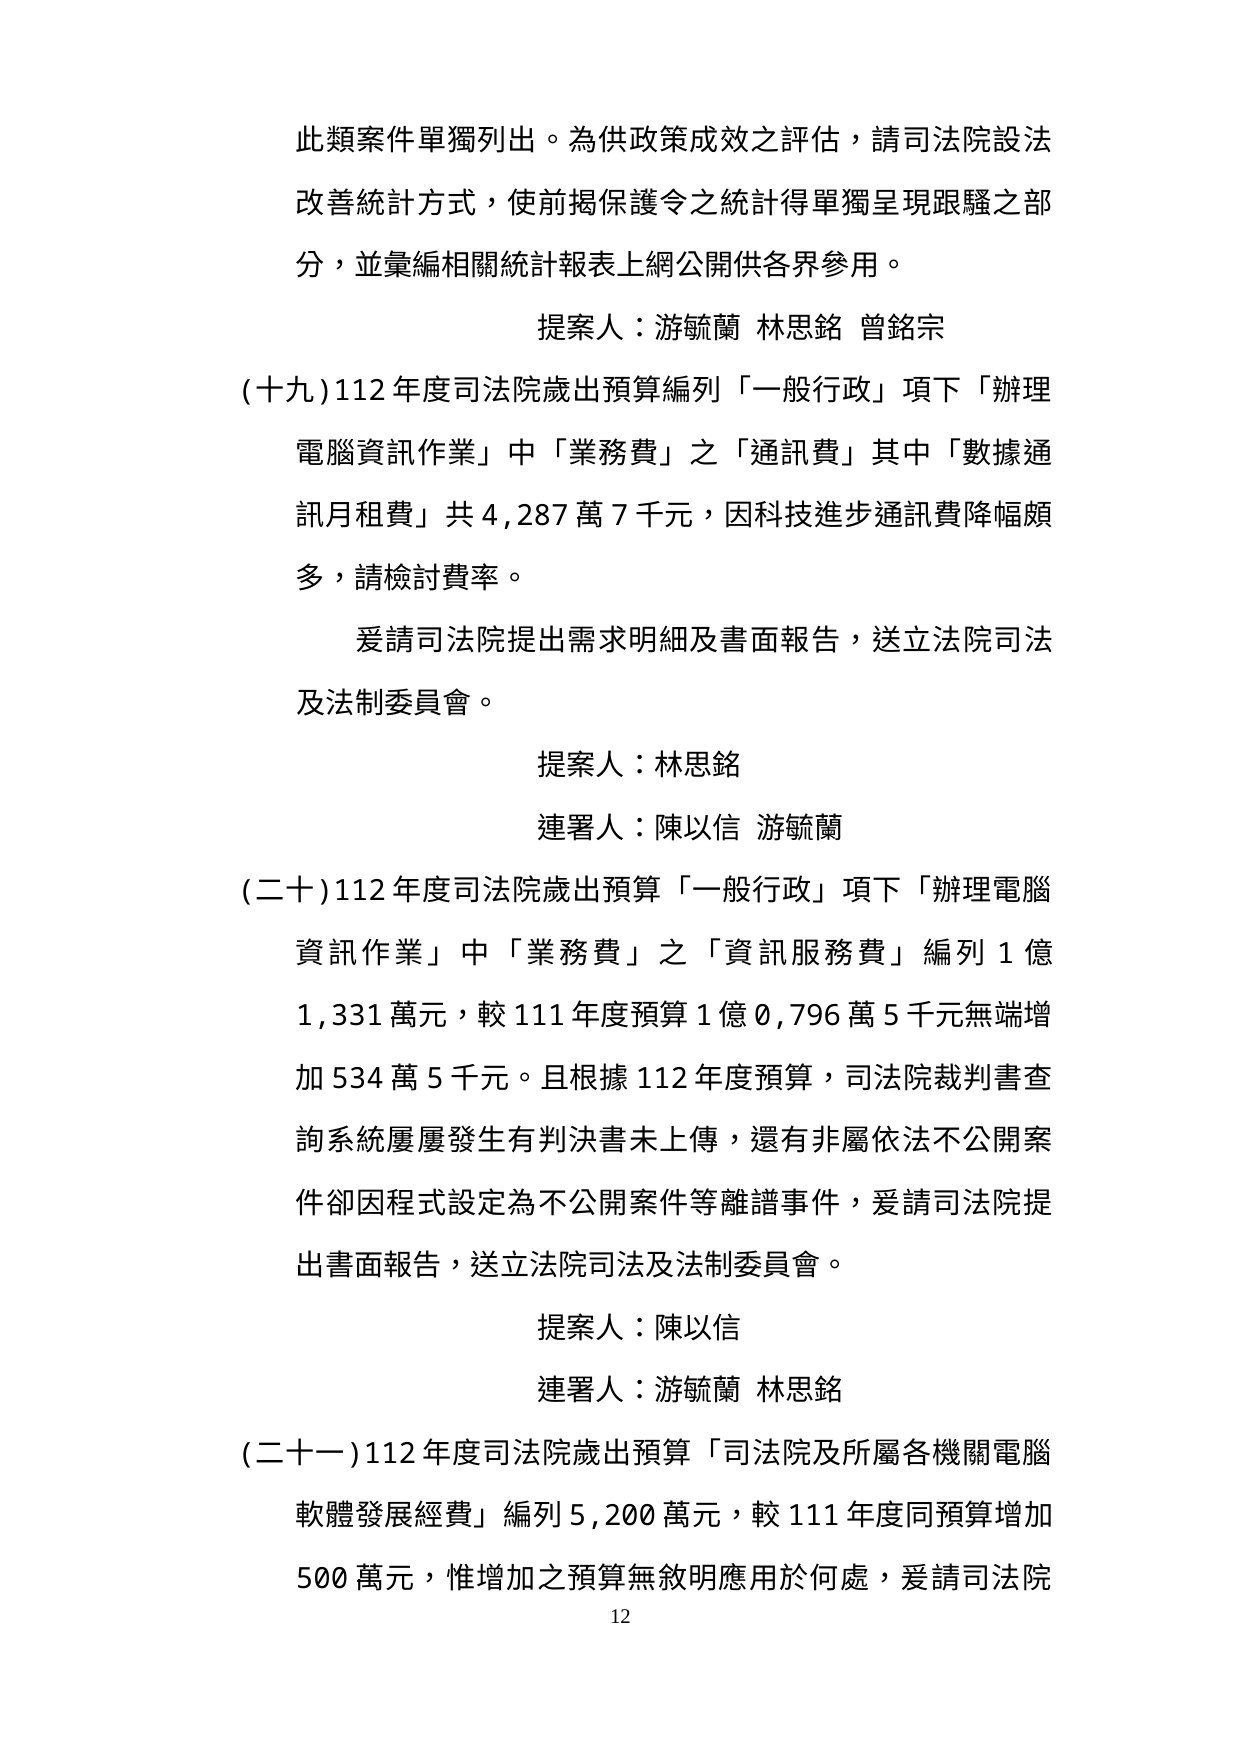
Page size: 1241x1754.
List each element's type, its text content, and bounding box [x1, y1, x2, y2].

text 連署人：游毓蘭 林思銘 [537, 1346, 1053, 1409]
text (十九)112年度司法院歲出預算編列「一般行政」項下「辦理電腦資訊作業」中「業務費」之「通訊費」其中「數據通訊月租費」共4,287萬7千元，因科技進步通訊費降幅頗多，請檢討費率。 [237, 346, 1053, 596]
text 提案人：林思銘 [537, 721, 1053, 784]
text (二十一)112年度司法院歲出預算「司法院及所屬各機關電腦軟體發展經費」編列5,200萬元，較111年度同預算增加500萬元，惟增加之預算無敘明應用於何處，爰請司法院 [237, 1409, 1053, 1596]
text 提案人：游毓蘭 林思銘 曾銘宗 [537, 284, 1053, 346]
text 提案人：陳以信 [537, 1284, 1053, 1346]
text 爰請司法院提出需求明細及書面報告，送立法院司法及法制委員會。 [296, 596, 1053, 721]
text (二十)112年度司法院歲出預算「一般行政」項下「辦理電腦資訊作業」中「業務費」之「資訊服務費」編列1億1,331萬元，較111年度預算1億0,796萬5千元無端增加534萬5千元。且根據112年度預算，司法院裁判書查詢系統屢屢發生有判決書未上傳，還有非屬依法不公開案件卻因程式設定為不公開案件等離譜事件，爰請司法院提出書面報告，送立法院司法及法制委員會。 [237, 846, 1053, 1284]
text 連署人：陳以信 游毓蘭 [537, 784, 1053, 846]
text 此類案件單獨列出。為供政策成效之評估，請司法院設法改善統計方式，使前揭保護令之統計得單獨呈現跟騷之部分，並彙編相關統計報表上網公開供各界參用。 [237, 96, 1053, 284]
